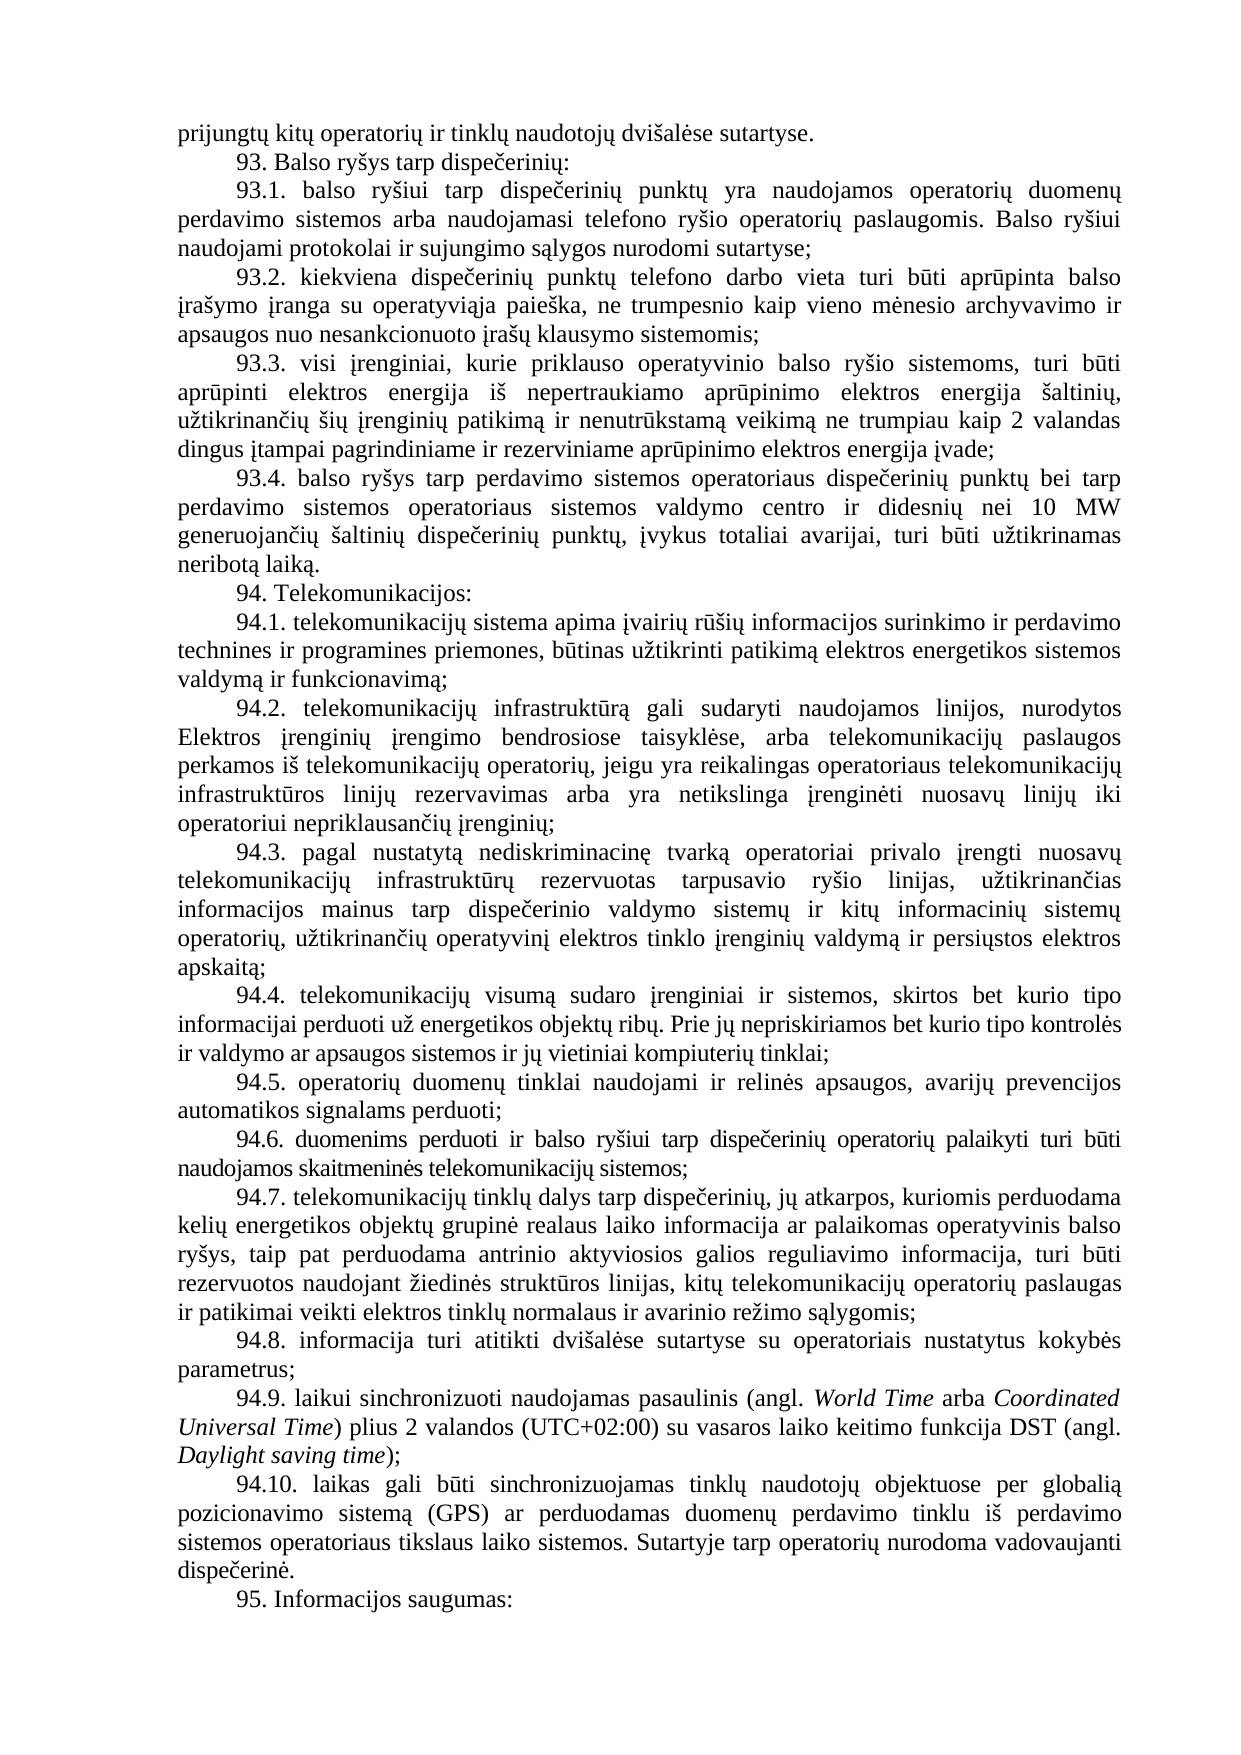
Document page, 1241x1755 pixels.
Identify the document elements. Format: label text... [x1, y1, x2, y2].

text 93.3. visi įrenginiai, kurie priklauso operatyvinio balso ryšio sistemoms, turi būti aprūpinti elektros energija iš nepertraukiamo aprūpinimo elektros energija šaltinių, užtikrinančių šių įrenginių patikimą ir nenutrūkstamą veikimą ne trumpiau kaip 2 valandas dingus įtampai pagrindiniame ir rezerviniame aprūpinimo elektros energija įvade; [177, 348, 1122, 463]
text 95. Informacijos saugumas: [177, 1584, 1122, 1613]
text 93.1. balso ryšiui tarp dispečerinių punktų yra naudojamos operatorių duomenų perdavimo sistemos arba naudojamasi telefono ryšio operatorių paslaugomis. Balso ryšiui naudojami protokolai ir sujungimo sąlygos nurodomi sutartyse; [177, 176, 1122, 262]
text 94.9. laikui sinchronizuoti naudojamas pasaulinis (angl. World Time arba Coordinated Universal Time) plius 2 valandos (UTC+02:00) su vasaros laiko keitimo funkcija DST (angl. Daylight saving time); [177, 1383, 1122, 1469]
text 94.3. pagal nustatytą nediskriminacinę tvarką operatoriai privalo įrengti nuosavų telekomunikacijų infrastruktūrų rezervuotas tarpusavio ryšio linijas, užtikrinančias informacijos mainus tarp dispečerinio valdymo sistemų ir kitų informacinių sistemų operatorių, užtikrinančių operatyvinį elektros tinklo įrenginių valdymą ir persiųstos elektros apskaitą; [177, 837, 1122, 981]
text 94.4. telekomunikacijų visumą sudaro įrenginiai ir sistemos, skirtos bet kurio tipo informacijai perduoti už energetikos objektų ribų. Prie jų nepriskiriamos bet kurio tipo kontrolės ir valdymo ar apsaugos sistemos ir jų vietiniai kompiuterių tinklai; [177, 981, 1122, 1067]
text 94.6. duomenims perduoti ir balso ryšiui tarp dispečerinių operatorių palaikyti turi būti naudojamos skaitmeninės telekomunikacijų sistemos; [177, 1124, 1122, 1182]
text 94.5. operatorių duomenų tinklai naudojami ir relinės apsaugos, avarijų prevencijos automatikos signalams perduoti; [177, 1067, 1122, 1124]
text 94. Telekomunikacijos: [177, 578, 1122, 607]
text 94.10. laikas gali būti sinchronizuojamas tinklų naudotojų objektuose per globalią pozicionavimo sistemą (GPS) ar perduodamas duomenų perdavimo tinklu iš perdavimo sistemos operatoriaus tikslaus laiko sistemos. Sutartyje tarp operatorių nurodoma vadovaujanti dispečerinė. [177, 1469, 1122, 1584]
text 93.4. balso ryšys tarp perdavimo sistemos operatoriaus dispečerinių punktų bei tarp perdavimo sistemos operatoriaus sistemos valdymo centro ir didesnių nei 10 MW generuojančių šaltinių dispečerinių punktų, įvykus totaliai avarijai, turi būti užtikrinamas neribotą laiką. [177, 463, 1122, 578]
text 93. Balso ryšys tarp dispečerinių: [177, 147, 1122, 176]
text 94.1. telekomunikacijų sistema apima įvairių rūšių informacijos surinkimo ir perdavimo technines ir programines priemones, būtinas užtikrinti patikimą elektros energetikos sistemos valdymą ir funkcionavimą; [177, 607, 1122, 693]
text 94.7. telekomunikacijų tinklų dalys tarp dispečerinių, jų atkarpos, kuriomis perduodama kelių energetikos objektų grupinė realaus laiko informacija ar palaikomas operatyvinis balso ryšys, taip pat perduodama antrinio aktyviosios galios reguliavimo informacija, turi būti rezervuotos naudojant žiedinės struktūros linijas, kitų telekomunikacijų operatorių paslaugas ir patikimai veikti elektros tinklų normalaus ir avarinio režimo sąlygomis; [177, 1182, 1122, 1326]
text prijungtų kitų operatorių ir tinklų naudotojų dvišalėse sutartyse. [177, 118, 1122, 147]
text 93.2. kiekviena dispečerinių punktų telefono darbo vieta turi būti aprūpinta balso įrašymo įranga su operatyviąja paieška, ne trumpesnio kaip vieno mėnesio archyvavimo ir apsaugos nuo nesankcionuoto įrašų klausymo sistemomis; [177, 262, 1122, 348]
text 94.8. informacija turi atitikti dvišalėse sutartyse su operatoriais nustatytus kokybės parametrus; [177, 1326, 1122, 1383]
text 94.2. telekomunikacijų infrastruktūrą gali sudaryti naudojamos linijos, nurodytos Elektros įrenginių įrengimo bendrosiose taisyklėse, arba telekomunikacijų paslaugos perkamos iš telekomunikacijų operatorių, jeigu yra reikalingas operatoriaus telekomunikacijų infrastruktūros linijų rezervavimas arba yra netikslinga įrenginėti nuosavų linijų iki operatoriui nepriklausančių įrenginių; [177, 693, 1122, 837]
